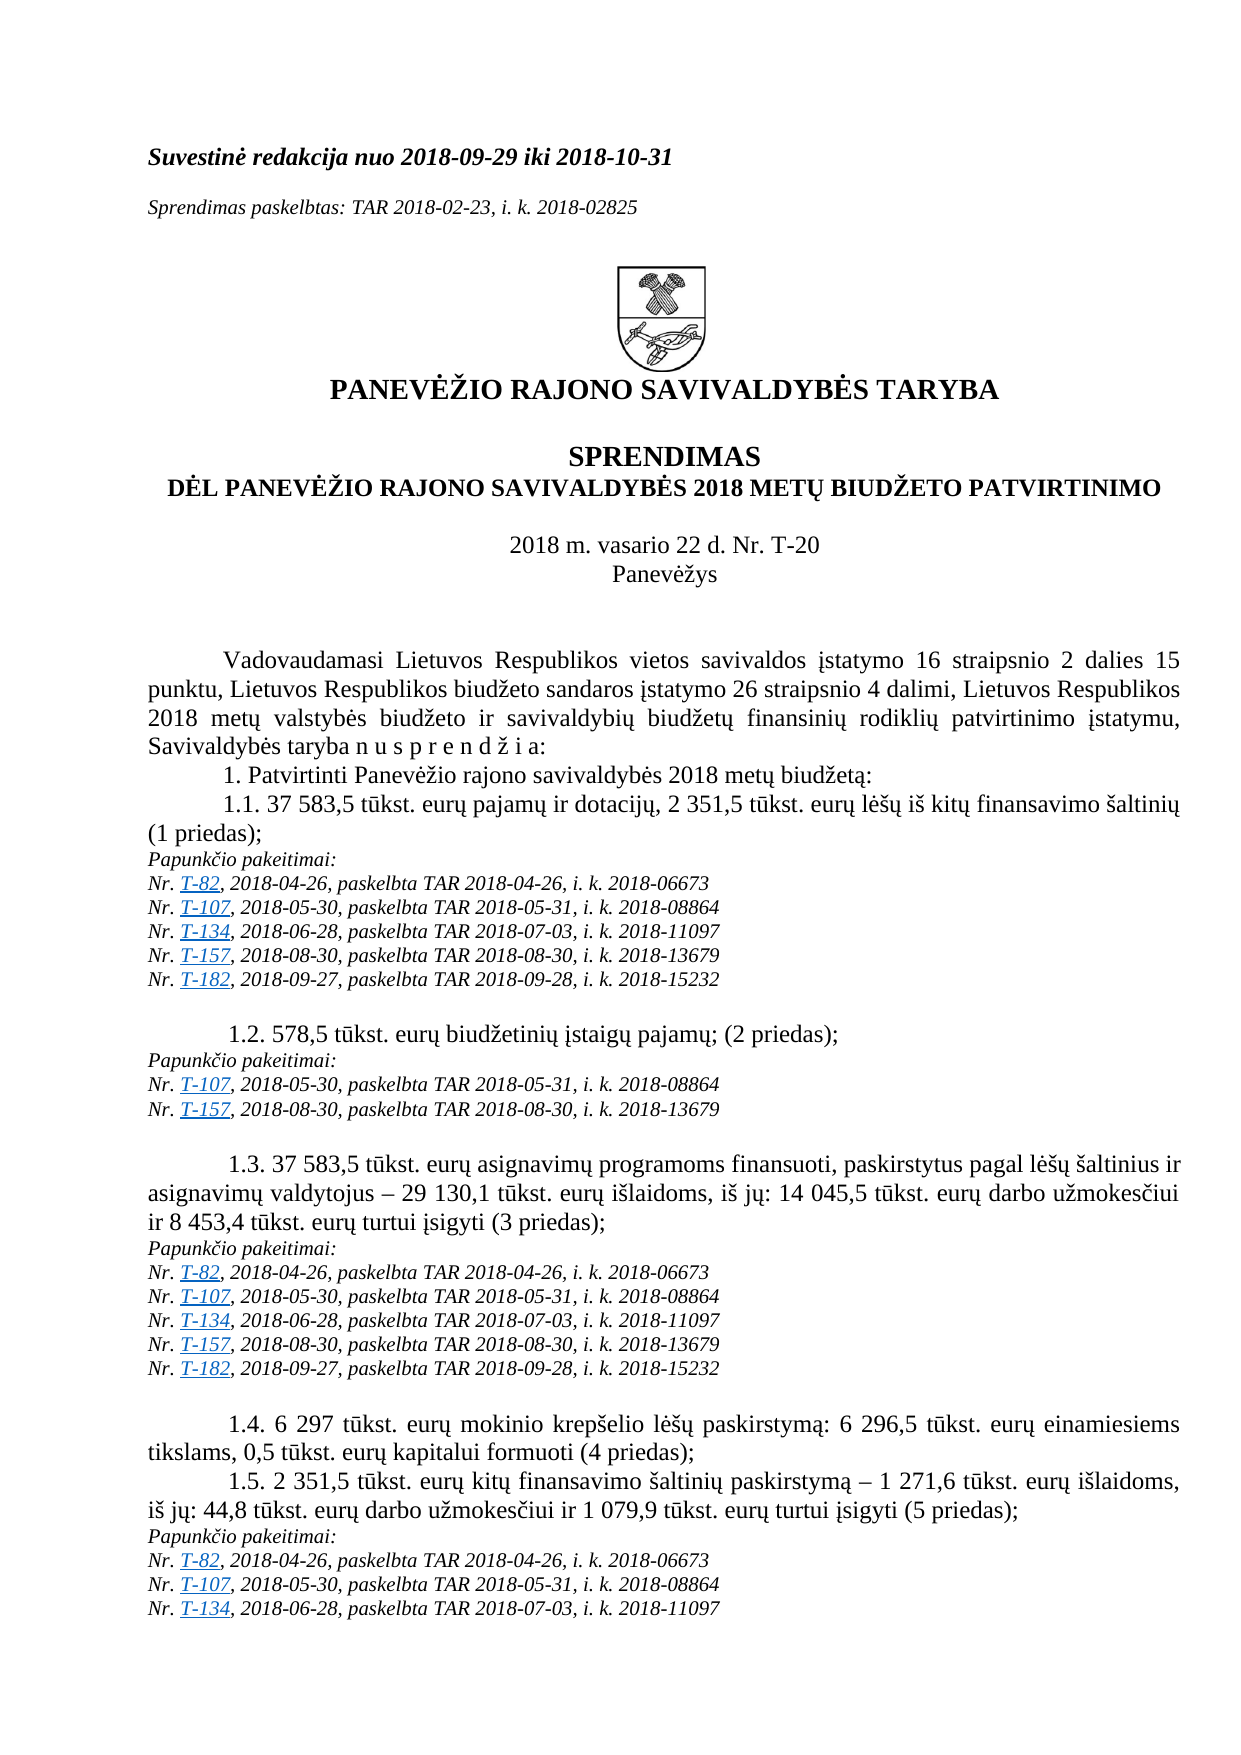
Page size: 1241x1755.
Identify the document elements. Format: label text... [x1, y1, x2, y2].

text Nr. T-157, 2018-08-30, paskelbta TAR 2018-08-30, i. k. 2018-13679 [148, 1332, 1181, 1356]
text Panevėžys [148, 559, 1181, 588]
text PANEVĖŽIO RAJONO SAVIVALDYBĖS TARYBA [148, 372, 1181, 406]
text Nr. T-82, 2018-04-26, paskelbta TAR 2018-04-26, i. k. 2018-06673 [148, 1259, 1181, 1284]
text Papunkčio pakeitimai: [148, 846, 1181, 871]
text Papunkčio pakeitimai: [148, 1524, 1181, 1548]
text Nr. T-157, 2018-08-30, paskelbta TAR 2018-08-30, i. k. 2018-13679 [148, 943, 1181, 967]
text 1.5. 2 351,5 tūkst. eurų kitų finansavimo šaltinių paskirstymą – 1 271,6 tūkst. eurų išlaidoms, iš jų: 44,8 tūkst. eurų darbo užmokesčiui ir 1 079,9 tūkst. eurų turtui įsigyti (5 priedas); [148, 1466, 1181, 1524]
text 1.2. 578,5 tūkst. eurų biudžetinių įstaigų pajamų; (2 priedas); [228, 1019, 1181, 1048]
text Nr. T-107, 2018-05-30, paskelbta TAR 2018-05-31, i. k. 2018-08864 [148, 894, 1181, 919]
text Sprendimas paskelbtas: TAR 2018-02-23, i. k. 2018-02825 [148, 195, 1181, 219]
text Nr. T-107, 2018-05-30, paskelbta TAR 2018-05-31, i. k. 2018-08864 [148, 1284, 1181, 1308]
text SPRENDIMAS [148, 439, 1181, 473]
text Nr. T-82, 2018-04-26, paskelbta TAR 2018-04-26, i. k. 2018-06673 [148, 1548, 1181, 1572]
text Nr. T-134, 2018-06-28, paskelbta TAR 2018-07-03, i. k. 2018-11097 [148, 1308, 1181, 1332]
text DĖL PANEVĖŽIO RAJONO SAVIVALDYBĖS 2018 METŲ BIUDŽETO PATVIRTINIMO [148, 473, 1181, 501]
text Nr. T-82, 2018-04-26, paskelbta TAR 2018-04-26, i. k. 2018-06673 [148, 871, 1181, 894]
text Nr. T-134, 2018-06-28, paskelbta TAR 2018-07-03, i. k. 2018-11097 [148, 1596, 1181, 1620]
text 1. Patvirtinti Panevėžio rajono savivaldybės 2018 metų biudžetą: [223, 760, 1181, 789]
text Nr. T-157, 2018-08-30, paskelbta TAR 2018-08-30, i. k. 2018-13679 [148, 1096, 1181, 1121]
text Papunkčio pakeitimai: [148, 1048, 1181, 1072]
text Nr. T-182, 2018-09-27, paskelbta TAR 2018-09-28, i. k. 2018-15232 [148, 1356, 1181, 1380]
text 1.1. 37 583,5 tūkst. eurų pajamų ir dotacijų, 2 351,5 tūkst. eurų lėšų iš kitų finansavimo šaltinių (1 priedas); [148, 789, 1181, 846]
text 2018 m. vasario 22 d. Nr. T-20 [148, 530, 1181, 559]
text Nr. T-182, 2018-09-27, paskelbta TAR 2018-09-28, i. k. 2018-15232 [148, 967, 1181, 991]
text Nr. T-107, 2018-05-30, paskelbta TAR 2018-05-31, i. k. 2018-08864 [148, 1072, 1181, 1096]
text Nr. T-107, 2018-05-30, paskelbta TAR 2018-05-31, i. k. 2018-08864 [148, 1572, 1181, 1596]
text 1.4. 6 297 tūkst. eurų mokinio krepšelio lėšų paskirstymą: 6 296,5 tūkst. eurų einamiesiems tikslams, 0,5 tūkst. eurų kapitalui formuoti (4 priedas); [148, 1409, 1181, 1466]
text Vadovaudamasi Lietuvos Respublikos vietos savivaldos įstatymo 16 straipsnio 2 dalies 15 punktu, Lietuvos Respublikos biudžeto sandaros įstatymo 26 straipsnio 4 dalimi, Lietuvos Respublikos 2018 metų valstybės biudžeto ir savivaldybių biudžetų finansinių rodiklių patvirtinimo įstatymu, Savivaldybės taryba n u s p r e n d ž i a: [148, 645, 1181, 760]
text Nr. T-134, 2018-06-28, paskelbta TAR 2018-07-03, i. k. 2018-11097 [148, 919, 1181, 943]
text Suvestinė redakcija nuo 2018-09-29 iki 2018-10-31 [148, 142, 1181, 171]
text Papunkčio pakeitimai: [148, 1236, 1181, 1259]
text 1.3. 37 583,5 tūkst. eurų asignavimų programoms finansuoti, paskirstytus pagal lėšų šaltinius ir asignavimų valdytojus – 29 130,1 tūkst. eurų išlaidoms, iš jų: 14 045,5 tūkst. eurų darbo užmokesčiui ir 8 453,4 tūkst. eurų turtui įsigyti (3 priedas); [148, 1149, 1181, 1236]
